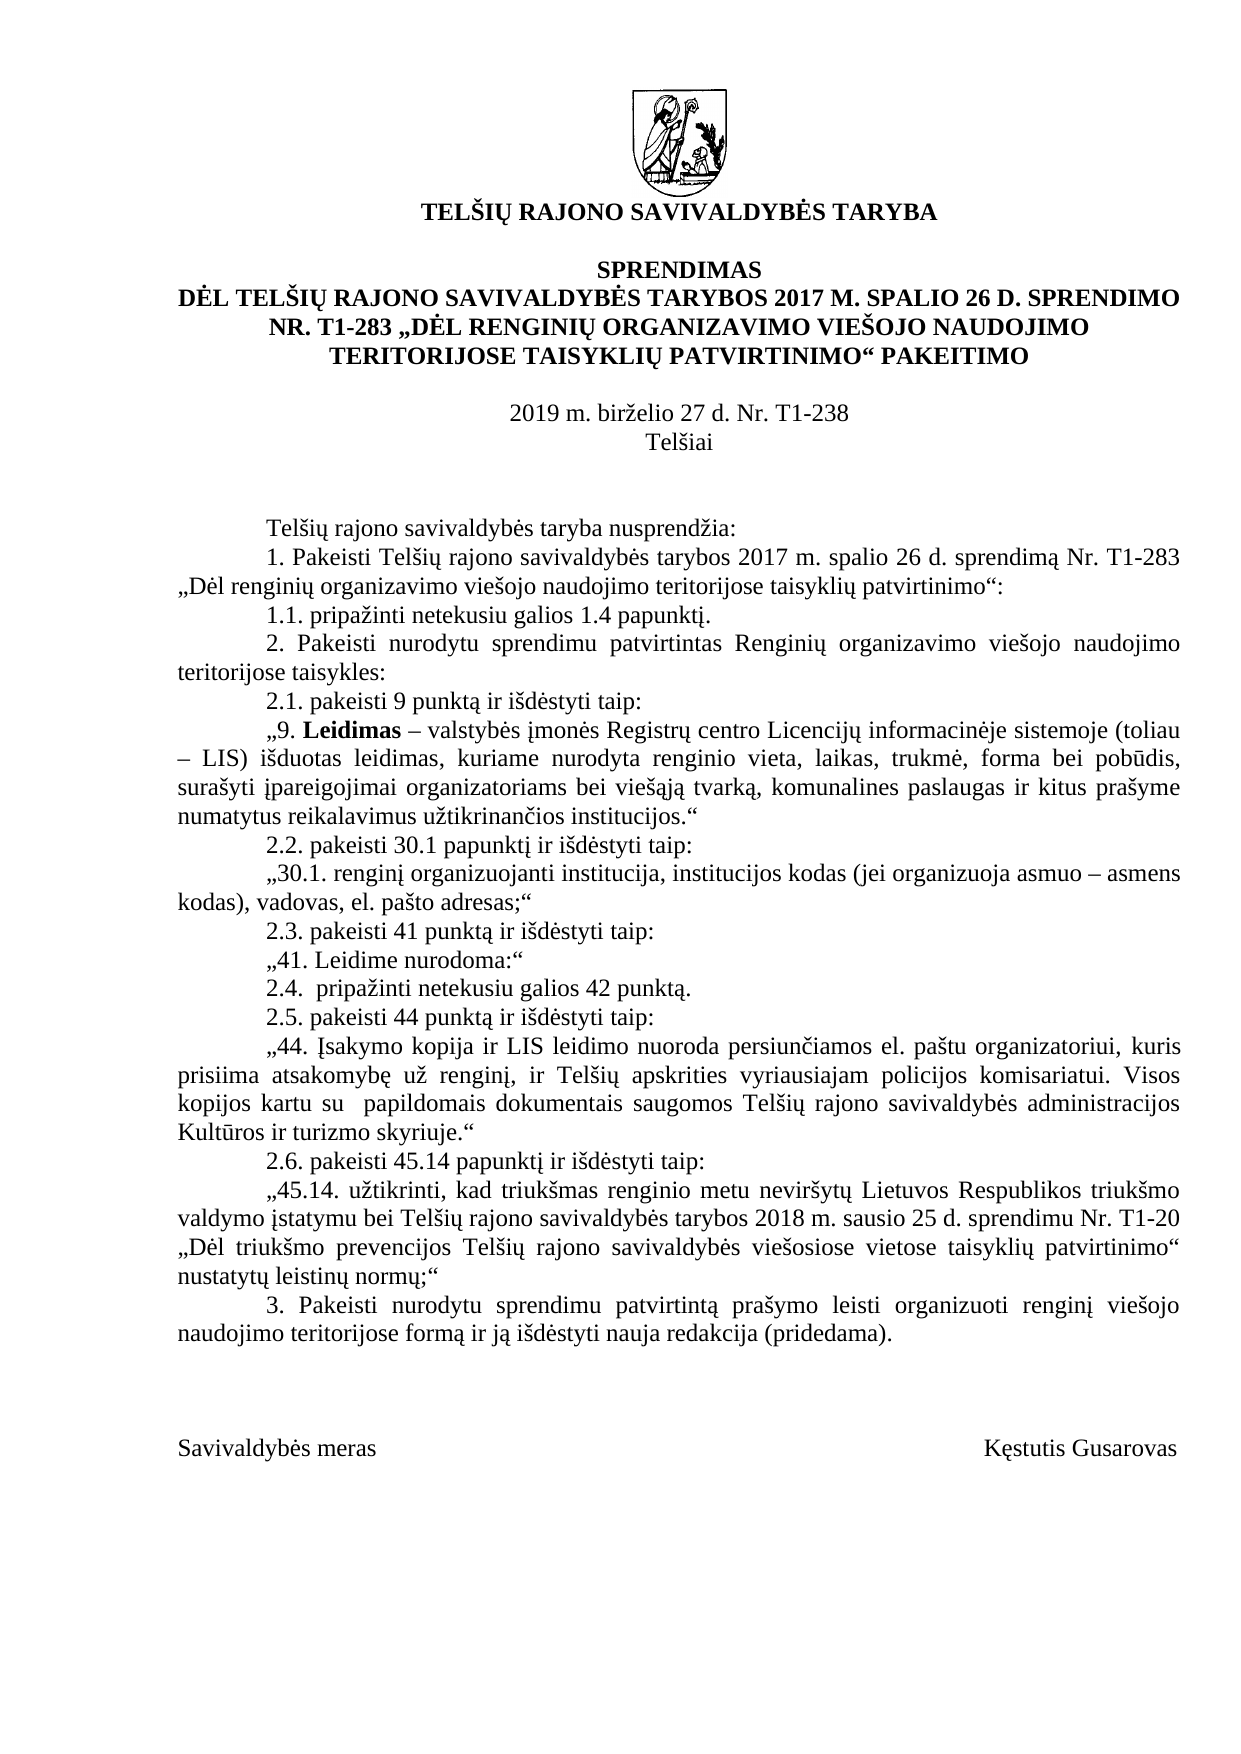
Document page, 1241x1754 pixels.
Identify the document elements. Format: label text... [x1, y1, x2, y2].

text „45.14. užtikrinti, kad triukšmas renginio metu neviršytų Lietuvos Respublikos triukšmo valdymo įstatymu bei Telšių rajono savivaldybės tarybos 2018 m. sausio 25 d. sprendimu Nr. T1-20 „Dėl triukšmo prevencijos Telšių rajono savivaldybės viešosiose vietose taisyklių patvirtinimo“ nustatytų leistinų normų;“ [177, 1175, 1181, 1290]
text 2.6. pakeisti 45.14 papunktį ir išdėstyti taip: [177, 1146, 1181, 1175]
text „30.1. renginį organizuojanti institucija, institucijos kodas (jei organizuoja asmuo – asmens kodas), vadovas, el. pašto adresas;“ [177, 858, 1181, 916]
text „44. Įsakymo kopija ir LIS leidimo nuoroda persiunčiamos el. paštu organizatoriui, kuris prisiima atsakomybę už renginį, ir Telšių apskrities vyriausiajam policijos komisariatui. Visos kopijos kartu su papildomais dokumentais saugomos Telšių rajono savivaldybės administracijos Kultūros ir turizmo skyriuje.“ [177, 1031, 1181, 1146]
text 1.1. pripažinti netekusiu galios 1.4 papunktį. [177, 600, 1181, 628]
text 2.4. pripažinti netekusiu galios 42 punktą. [177, 973, 1181, 1002]
text TELŠIŲ RAJONO SAVIVALDYBĖS TARYBA [177, 197, 1181, 226]
text 2. Pakeisti nurodytu sprendimu patvirtintas Renginių organizavimo viešojo naudojimo teritorijose taisykles: [177, 628, 1181, 686]
text 3. Pakeisti nurodytu sprendimu patvirtintą prašymo leisti organizuoti renginį viešojo naudojimo teritorijose formą ir ją išdėstyti nauja redakcija (pridedama). [177, 1290, 1181, 1347]
text „9. Leidimas – valstybės įmonės Registrų centro Licencijų informacinėje sistemoje (toliau – LIS) išduotas leidimas, kuriame nurodyta renginio vieta, laikas, trukmė, forma bei pobūdis, surašyti įpareigojimai organizatoriams bei viešąją tvarką, komunalines paslaugas ir kitus prašyme numatytus reikalavimus užtikrinančios institucijos.“ [177, 715, 1181, 830]
text „41. Leidime nurodoma:“ [177, 945, 1181, 973]
text 2.5. pakeisti 44 punktą ir išdėstyti taip: [177, 1002, 1181, 1031]
text Telšių rajono savivaldybės taryba nusprendžia: [177, 513, 1181, 542]
text 2.2. pakeisti 30.1 papunktį ir išdėstyti taip: [177, 830, 1181, 858]
text 2.1. pakeisti 9 punktą ir išdėstyti taip: [177, 686, 1181, 715]
text 1. Pakeisti Telšių rajono savivaldybės tarybos 2017 m. spalio 26 d. sprendimą Nr. T1-283 „Dėl renginių organizavimo viešojo naudojimo teritorijose taisyklių patvirtinimo“: [177, 542, 1181, 600]
text Savivaldybės meras Kęstutis Gusarovas [177, 1433, 1181, 1462]
text Telšiai [177, 427, 1181, 456]
text SPRENDIMAS [177, 255, 1181, 283]
text DĖL TELŠIŲ RAJONO SAVIVALDYBĖS TARYBOS 2017 M. SPALIO 26 D. SPRENDIMO NR. T1-283 „DĖL RENGINIŲ ORGANIZAVIMO VIEŠOJO NAUDOJIMO TERITORIJOSE TAISYKLIŲ PATVIRTINIMO“ PAKEITIMO [177, 283, 1181, 370]
text 2019 m. birželio 27 d. Nr. T1-238 [177, 398, 1181, 427]
text 2.3. pakeisti 41 punktą ir išdėstyti taip: [177, 916, 1181, 945]
